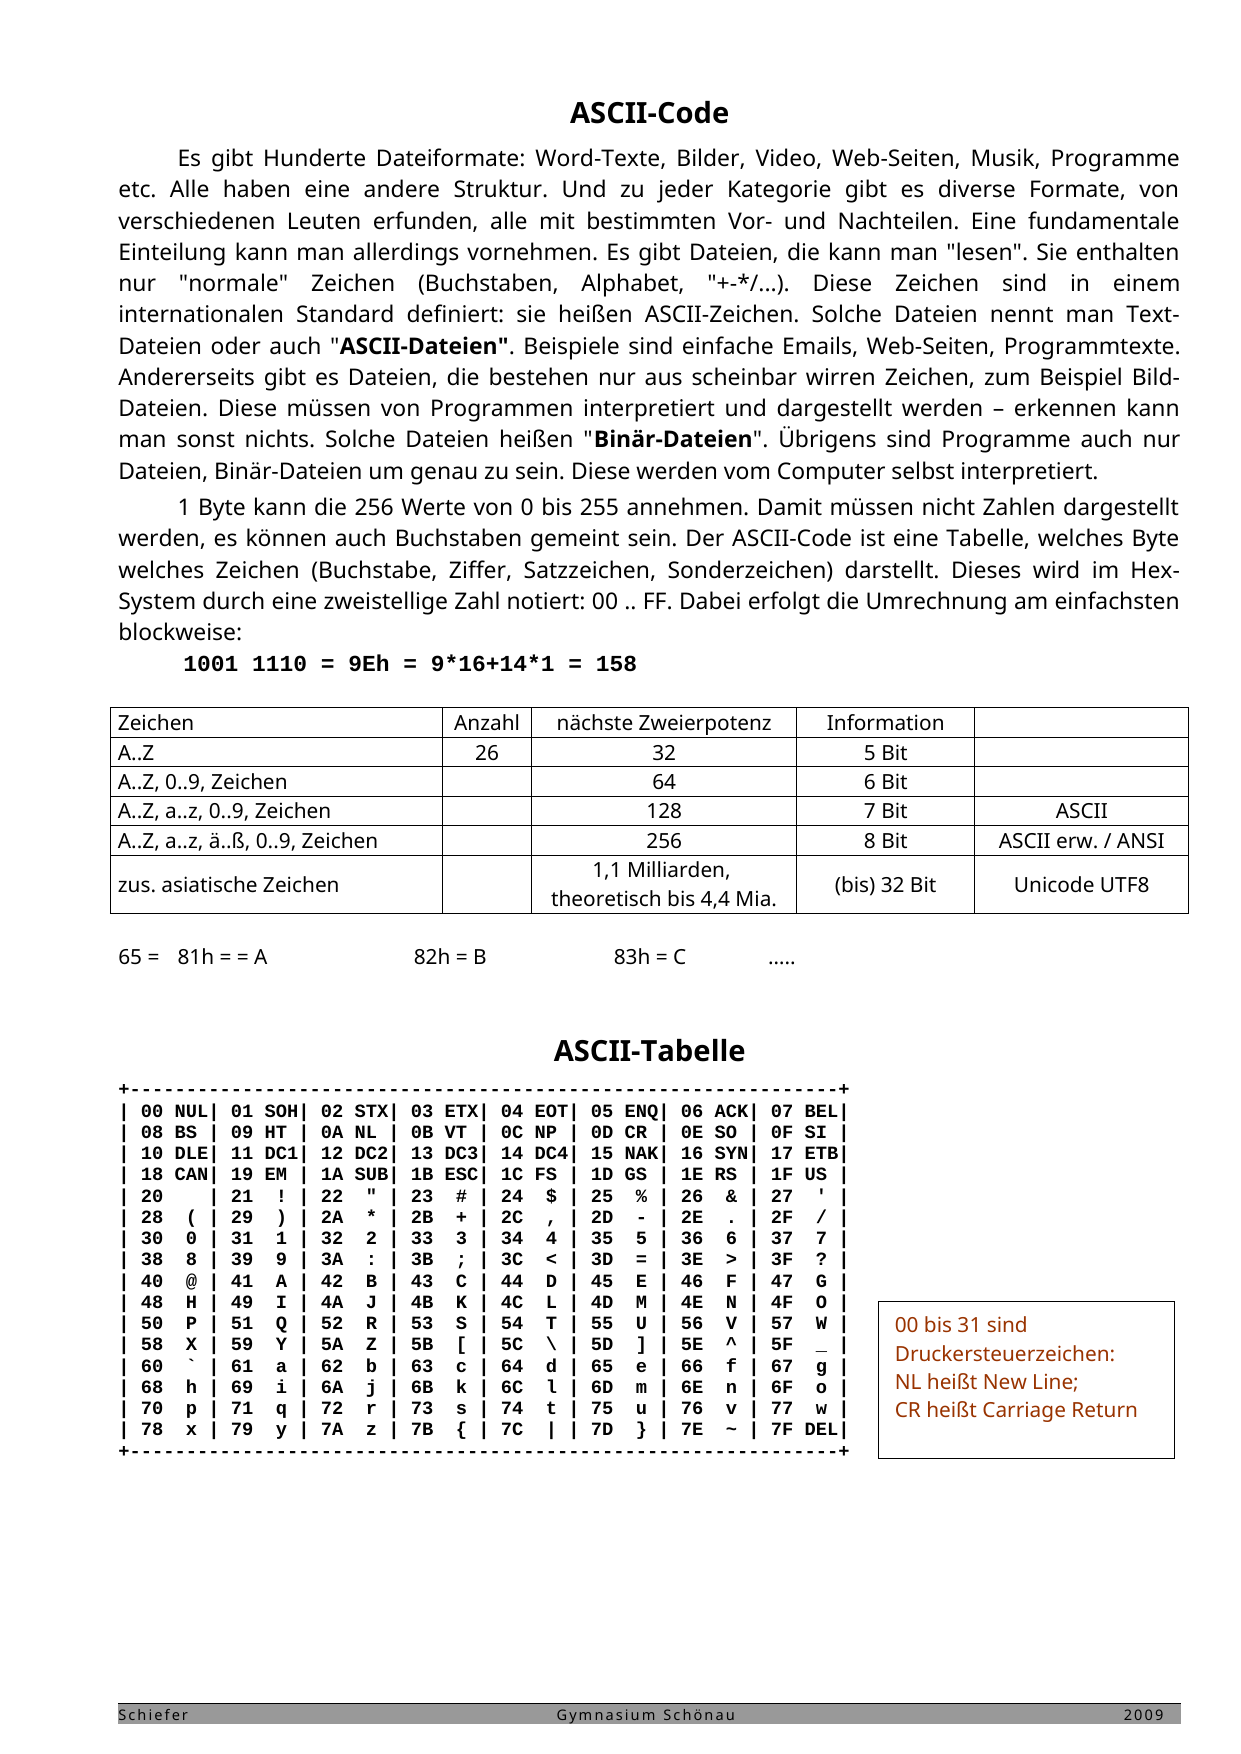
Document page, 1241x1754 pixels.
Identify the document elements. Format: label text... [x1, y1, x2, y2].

table_header Zeichen [111, 708, 442, 737]
table_cell Unicode UTF8 [975, 856, 1188, 912]
text | 58 X | 59 Y | 5A Z | 5B [ | 5C \ | 5D ] | 5E ^ | 5F _ | [118, 1335, 878, 1356]
table_cell 5 Bit [797, 738, 974, 766]
table_header [975, 708, 1188, 737]
table_cell [443, 856, 531, 912]
table_header Anzahl [443, 708, 531, 737]
table_cell [975, 738, 1188, 766]
table_cell 256 [532, 826, 796, 854]
text | 00 NUL| 01 SOH| 02 STX| 03 ETX| 04 EOT| 05 ENQ| 06 ACK| 07 BEL| [118, 1101, 1181, 1123]
text | 50 P | 51 Q | 52 R | 53 S | 54 T | 55 U | 56 V | 57 W | [118, 1314, 878, 1335]
text NL heißt New Line; [894, 1367, 1158, 1396]
text | 48 H | 49 I | 4A J | 4B K | 4C L | 4D M | 4E N | 4F O | [118, 1293, 1181, 1314]
table_cell 64 [532, 767, 796, 796]
text | 08 BS | 09 HT | 0A NL | 0B VT | 0C NP | 0D CR | 0E SO | 0F SI | [118, 1123, 1181, 1144]
text 00 bis 31 sind Druckersteuerzeichen: [894, 1310, 1158, 1367]
table_cell A..Z, a..z, ä..ß, 0..9, Zeichen [111, 826, 442, 854]
table_header Information [797, 708, 974, 737]
table_cell 8 Bit [797, 826, 974, 854]
table_cell [443, 797, 531, 825]
table_cell 128 [532, 797, 796, 825]
table_cell 6 Bit [797, 767, 974, 796]
text 1 Byte kann die 256 Werte von 0 bis 255 annehmen. Damit müssen nicht Zahlen dargestellt werden, es können auch Buchstaben gemeint sein. Der ASCII-Code ist eine Tabelle, welches Byte welches Zeichen (Buchstabe, Ziffer, Satzzeichen, Sonderzeichen) darstellt. Dieses wird im Hex-System durch eine zweistellige Zahl notiert: 00 .. FF. Dabei erfolgt die Umrechnung am einfachsten blockweise: 1001 1110 = 9Eh = 9*16+14*1 = 158 [118, 491, 1181, 679]
text | 30 0 | 31 1 | 32 2 | 33 3 | 34 4 | 35 5 | 36 6 | 37 7 | [118, 1229, 1181, 1250]
table_cell 32 [532, 738, 796, 766]
subtitle ASCII-Code [118, 92, 1181, 132]
text +---------------------------------------------------------------+ [118, 1441, 1181, 1463]
subtitle ASCII-Tabelle [118, 1030, 1181, 1070]
text | 10 DLE| 11 DC1| 12 DC2| 13 DC3| 14 DC4| 15 NAK| 16 SYN| 17 ETB| [118, 1144, 1181, 1165]
table_cell zus. asiatische Zeichen [111, 856, 442, 912]
text | 20 | 21 ! | 22 " | 23 # | 24 $ | 25 % | 26 & | 27 ' | [118, 1186, 1181, 1208]
table_cell [975, 767, 1188, 796]
table_cell (bis) 32 Bit [797, 856, 974, 912]
table_cell 1,1 Milliarden, theoretisch bis 4,4 Mia. [532, 856, 796, 912]
text | 18 CAN| 19 EM | 1A SUB| 1B ESC| 1C FS | 1D GS | 1E RS | 1F US | [118, 1165, 1181, 1186]
table_cell ASCII erw. / ANSI [975, 826, 1188, 854]
table_cell A..Z [111, 738, 442, 766]
text | 78 x | 79 y | 7A z | 7B { | 7C | | 7D } | 7E ~ | 7F DEL| [118, 1420, 878, 1441]
text | 68 h | 69 i | 6A j | 6B k | 6C l | 6D m | 6E n | 6F o | [118, 1378, 878, 1399]
text | 28 ( | 29 ) | 2A * | 2B + | 2C , | 2D - | 2E . | 2F / | [118, 1208, 1181, 1229]
text | 60 ` | 61 a | 62 b | 63 c | 64 d | 65 e | 66 f | 67 g | [118, 1356, 878, 1378]
table_cell A..Z, 0..9, Zeichen [111, 767, 442, 796]
text 65 = 81h = = A 82h = B 83h = C ….. [118, 942, 1181, 970]
text | 70 p | 71 q | 72 r | 73 s | 74 t | 75 u | 76 v | 77 w | [118, 1399, 878, 1420]
table_header nächste Zweierpotenz [532, 708, 796, 737]
text | 40 @ | 41 A | 42 B | 43 C | 44 D | 45 E | 46 F | 47 G | [118, 1271, 1181, 1293]
text +---------------------------------------------------------------+ [118, 1080, 1181, 1101]
text Es gibt Hunderte Dateiformate: Word-Texte, Bilder, Video, Web-Seiten, Musik, Programme etc. Alle haben eine andere Struktur. Und zu jeder Kategorie gibt es diverse Formate, von verschiedenen Leuten erfunden, alle mit bestimmten Vor- und Nachteilen. Eine fundamentale Einteilung kann man allerdings vornehmen. Es gibt Dateien, die kann man "lesen". Sie enthalten nur "normale" Zeichen (Buchstaben, Alphabet, "+-*/...). Diese Zeichen sind in einem internationalen Standard definiert: sie heißen ASCII-Zeichen. Solche Dateien nennt man Text-Dateien oder auch "ASCII-Dateien". Beispiele sind einfache Emails, Web-Seiten, Programmtexte. Andererseits gibt es Dateien, die bestehen nur aus scheinbar wirren Zeichen, zum Beispiel Bild-Dateien. Diese müssen von Programmen interpretiert und dargestellt werden – erkennen kann man sonst nichts. Solche Dateien heißen "Binär-Dateien". Übrigens sind Programme auch nur Dateien, Binär-Dateien um genau zu sein. Diese werden vom Computer selbst interpretiert. [118, 142, 1181, 486]
table_cell 26 [443, 738, 531, 766]
text CR heißt Carriage Return [894, 1396, 1158, 1424]
table_cell 7 Bit [797, 797, 974, 825]
table_cell A..Z, a..z, 0..9, Zeichen [111, 797, 442, 825]
table_cell [443, 767, 531, 796]
table_cell [443, 826, 531, 854]
text | 38 8 | 39 9 | 3A : | 3B ; | 3C < | 3D = | 3E > | 3F ? | [118, 1250, 1181, 1271]
table_cell ASCII [975, 797, 1188, 825]
